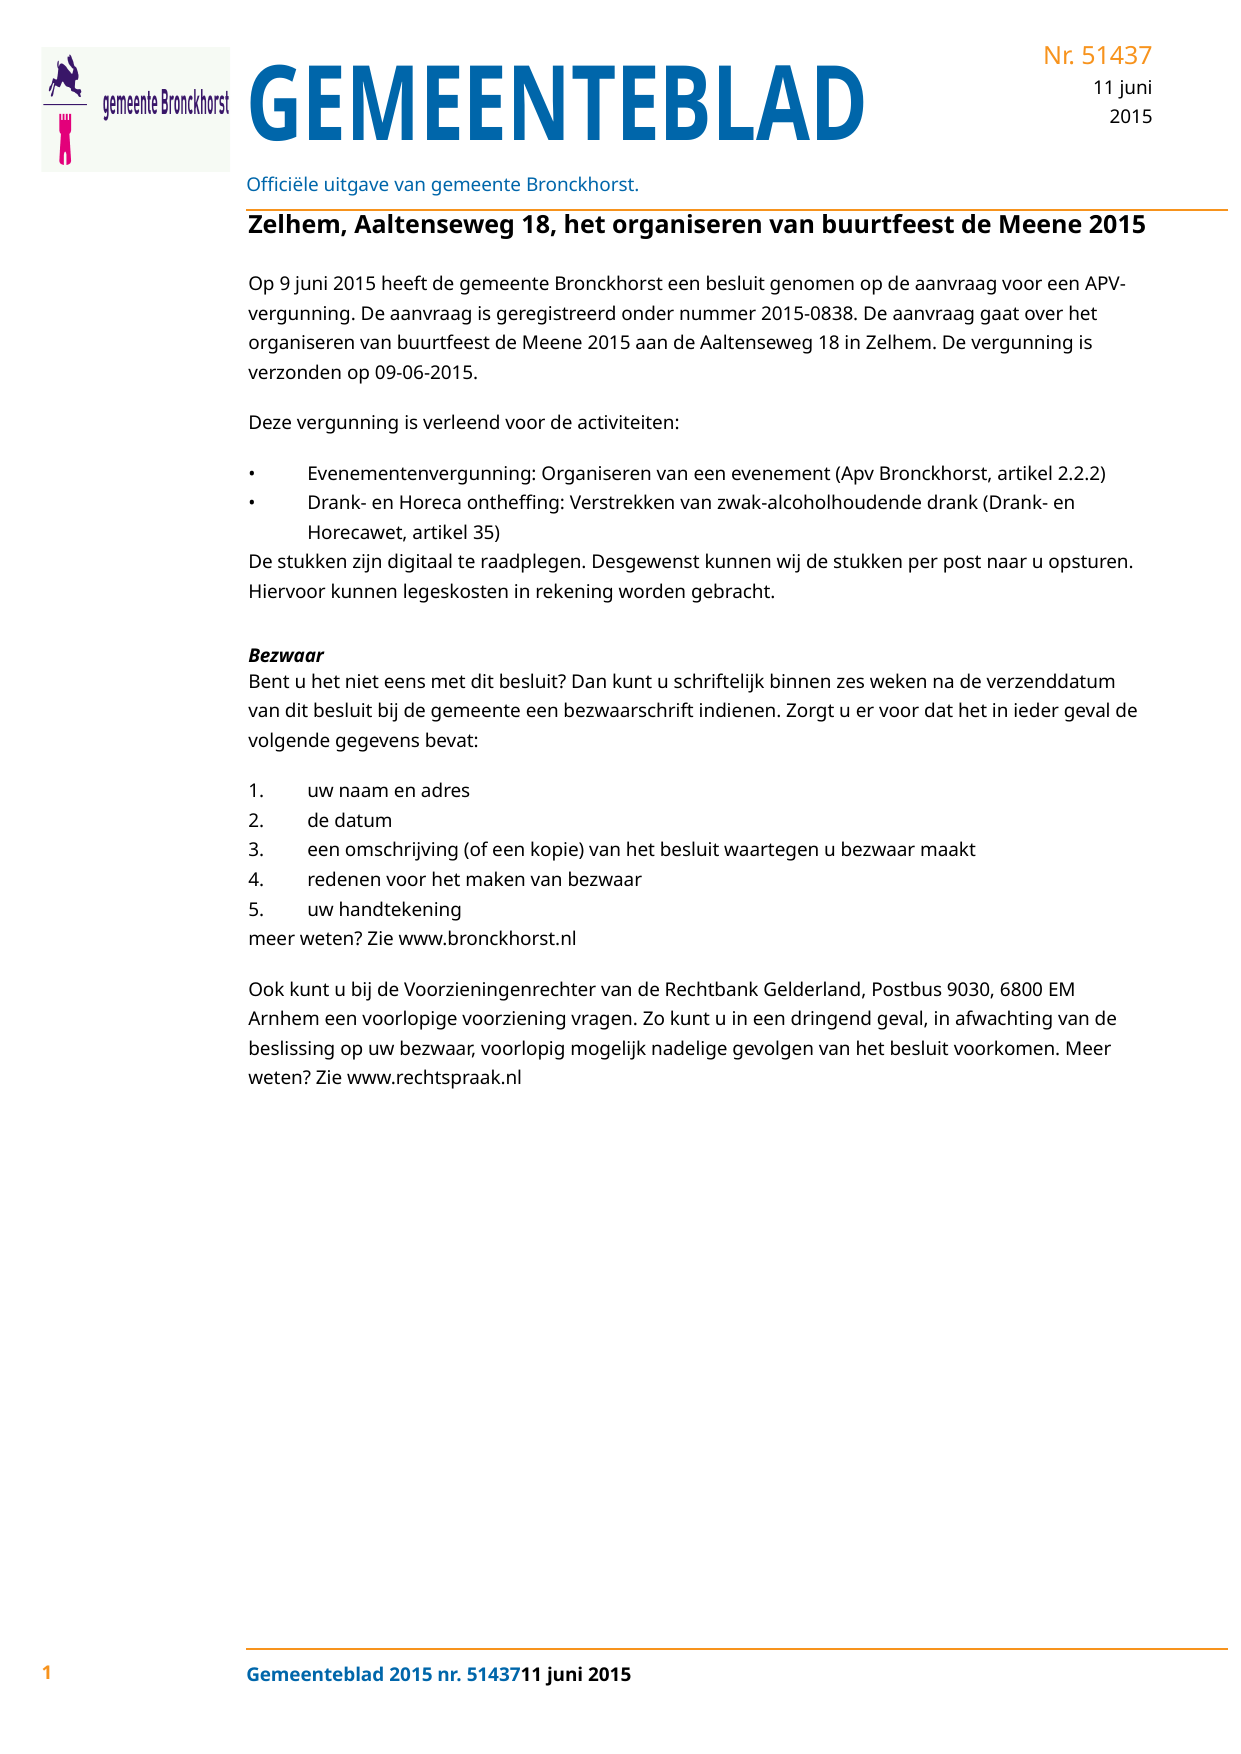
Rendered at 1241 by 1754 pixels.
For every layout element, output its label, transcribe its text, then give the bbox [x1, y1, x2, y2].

list een omschrijving (of een kopie) van het besluit waartegen u bezwaar maakt [248, 837, 1152, 862]
list Drank- en Horeca ontheffing: Verstrekken van zwak-alcoholhoudende drank (Drank- en Horecawet, artikel 35) [248, 489, 1152, 545]
text Deze vergunning is verleend voor de activiteiten: [248, 409, 1152, 435]
text Op 9 juni 2015 heeft de gemeente Bronckhorst een besluit genomen op de aanvraag voor een APV-vergunning. De aanvraag is geregistreerd onder nummer 2015-0838. De aanvraag gaat over het organiseren van buurtfeest de Meene 2015 aan de Aaltenseweg 18 in Zelhem. De vergunning is verzonden op 09-06-2015. [248, 270, 1152, 385]
text Bezwaar [248, 642, 1152, 668]
text Ook kunt u bij de Voorzieningenrechter van de Rechtbank Gelderland, Postbus 9030, 6800 EM Arnhem een voorlopige voorziening vragen. Zo kunt u in een dringend geval, in afwachting van de beslissing op uw bezwaar, voorlopig mogelijk nadelige gevolgen van het besluit voorkomen. Meer weten? Zie www.rechtspraak.nl [248, 976, 1152, 1090]
text De stukken zijn digitaal te raadplegen. Desgewenst kunnen wij de stukken per post naar u opsturen. Hiervoor kunnen legeskosten in rekening worden gebracht. [248, 549, 1152, 604]
text Bent u het niet eens met dit besluit? Dan kunt u schriftelijk binnen zes weken na de verzenddatum van dit besluit bij de gemeente een bezwaarschrift indienen. Zorgt u er voor dat het in ieder geval de volgende gegevens bevat: [248, 668, 1152, 753]
list uw handtekening [248, 896, 1152, 922]
list uw naam en adres [248, 777, 1152, 803]
list de datum [248, 807, 1152, 833]
list Evenementenvergunning: Organiseren van een evenement (Apv Bronckhorst, artikel 2.2.2) [248, 460, 1152, 486]
text Zelhem, Aaltenseweg 18, het organiseren van buurtfeest de Meene 2015 [248, 211, 1152, 241]
text meer weten? Zie www.bronckhorst.nl [248, 925, 1152, 951]
picture [41, 47, 231, 172]
list redenen voor het maken van bezwaar [248, 866, 1152, 892]
